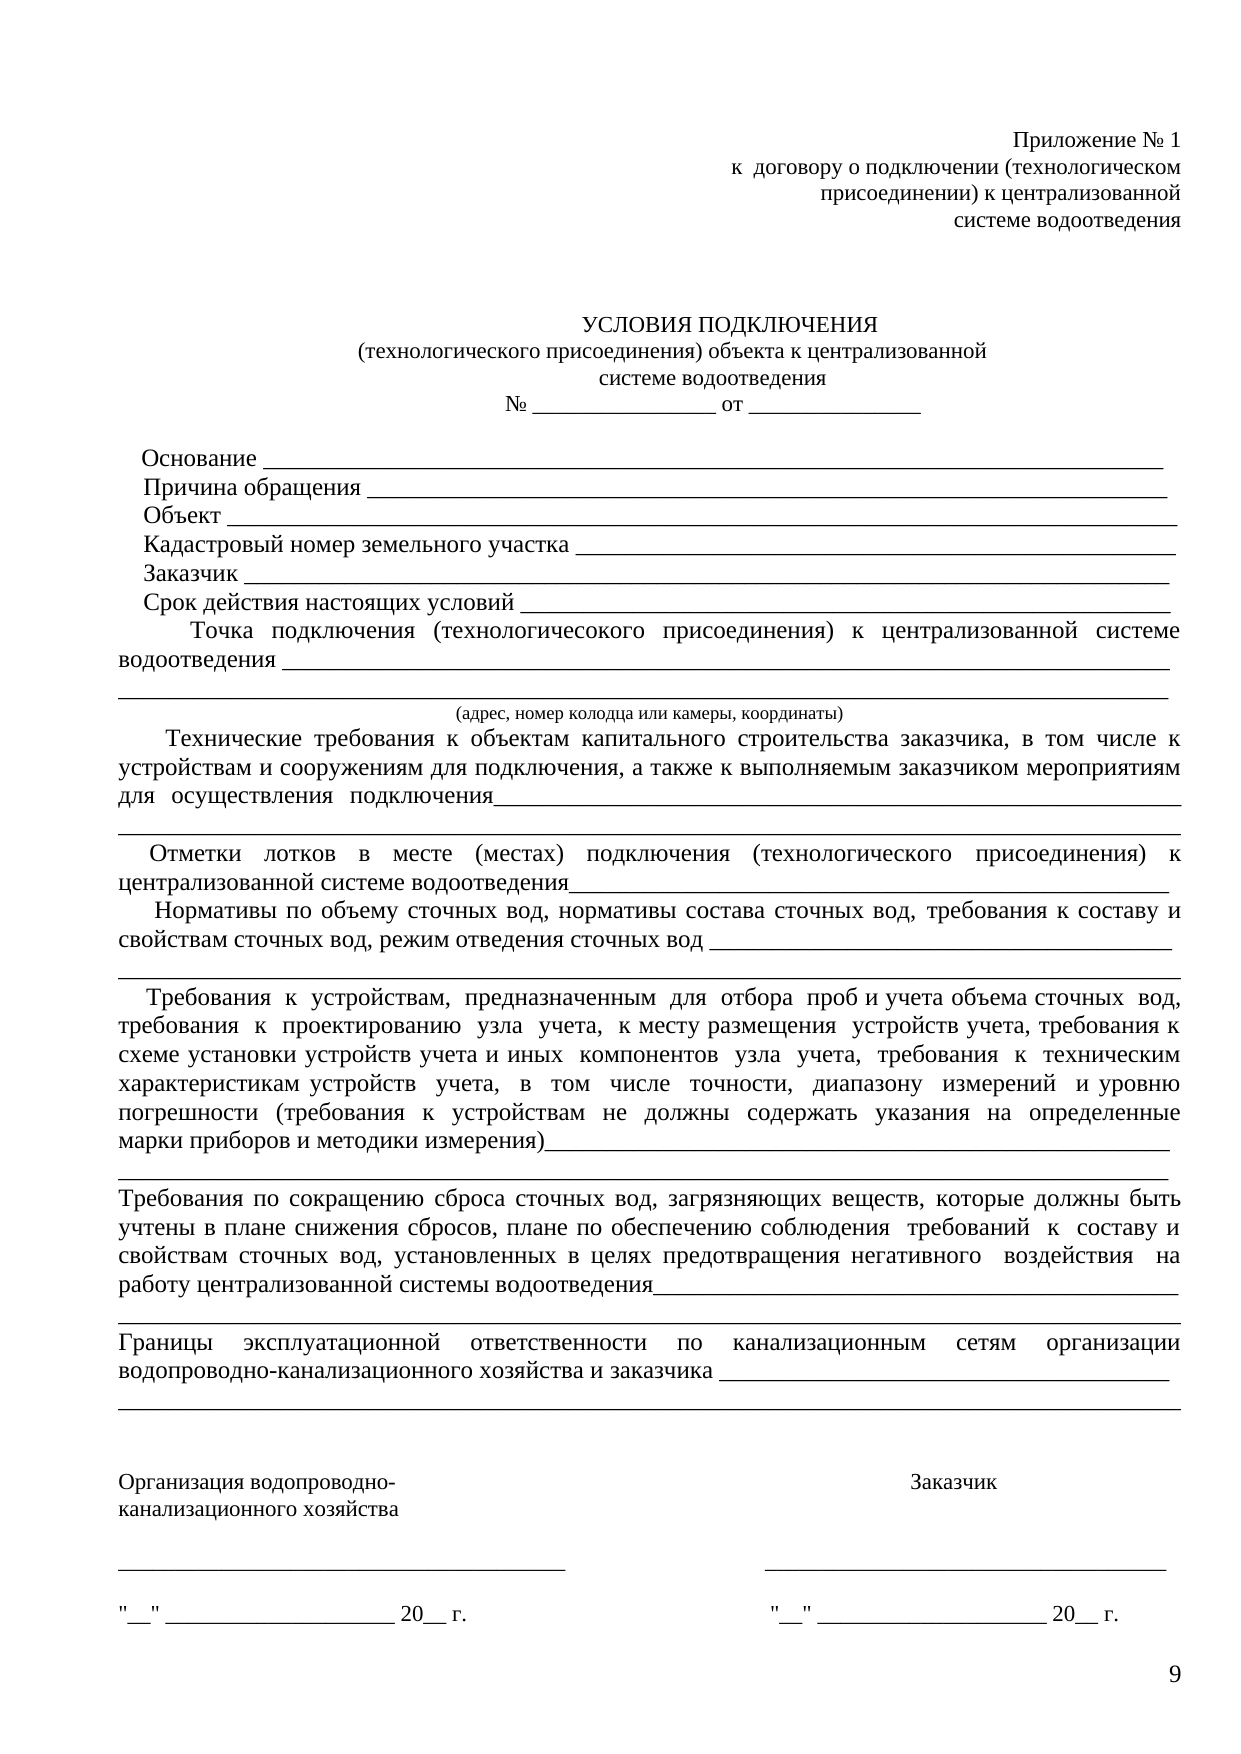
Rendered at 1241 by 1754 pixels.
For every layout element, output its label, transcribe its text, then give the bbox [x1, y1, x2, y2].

text системе водоотведения [118, 364, 1181, 390]
text № ________________ от _______________ [118, 390, 1181, 416]
text _______________________________________ ___________________________________ [118, 1547, 1181, 1574]
text Технические требования к объектам капитального строительства заказчика, в том числе к устройствам и сооружениям для подключения, а также к выполняемым заказчиком мероприятиям для осуществления подключения_______________________________________________________ _____________________________________________________________________________________ [118, 723, 1181, 834]
text присоединении) к централизованной [118, 179, 1181, 206]
text Границы эксплуатационной ответственности по канализационным сетям организации водопроводно-канализационного хозяйства и заказчика ____________________________________ [118, 1327, 1181, 1384]
text Основание ________________________________________________________________________ [118, 443, 1181, 472]
text Нормативы по объему сточных вод, нормативы состава сточных вод, требования к составу и свойствам сточных вод, режим отведения сточных вод _____________________________________ [118, 896, 1181, 953]
text _____________________________________________________________________________________ [118, 1298, 1181, 1323]
text Объект ____________________________________________________________________________ [118, 500, 1181, 529]
text ____________________________________________________________________________________ [118, 673, 1181, 702]
text (технологического присоединения) объекта к централизованной [118, 337, 1181, 364]
text Требования к устройствам, предназначенным для отбора проб и учета объема сточных вод, требования к проектированию узла учета, к месту размещения устройств учета, требования к схеме установки устройств учета и иных компонентов узла учета, требования к техническим характеристикам устройств учета, в том числе точности, диапазону измерений и уровню погрешности (требования к устройствам не должны содержать указания на определенные марки приборов и методики измерения)__________________________________________________ [118, 982, 1181, 1154]
text _____________________________________________________________________________________ [118, 953, 1181, 978]
text Точка подключения (технологичесокого присоединения) к централизованной системе водоотведения _______________________________________________________________________ [118, 615, 1181, 673]
text Срок действия настоящих условий ____________________________________________________ [118, 587, 1181, 615]
text Причина обращения ________________________________________________________________ [118, 472, 1181, 500]
text канализационного хозяйства [118, 1494, 1181, 1521]
text Приложение № 1 [118, 127, 1181, 153]
text ____________________________________________________________________________________ [118, 1154, 1181, 1183]
text Кадастровый номер земельного участка ________________________________________________ [118, 529, 1181, 558]
text Заказчик __________________________________________________________________________ [118, 558, 1181, 587]
text (адрес, номер колодца или камеры, координаты) [118, 702, 1181, 723]
text _____________________________________________________________________________________ [118, 1384, 1181, 1409]
text к договору о подключении (технологическом [118, 153, 1181, 179]
text Организация водопроводно- Заказчик [118, 1468, 1181, 1494]
text системе водоотведения [118, 206, 1181, 232]
text Требования по сокращению сброса сточных вод, загрязняющих веществ, которые должны быть учтены в плане снижения сбросов, плане по обеспечению соблюдения требований к составу и свойствам сточных вод, установленных в целях предотвращения негативного воздействия на работу централизованной системы водоотведения__________________________________________ [118, 1183, 1181, 1298]
text "__" ____________________ 20__ г. "__" ____________________ 20__ г. [118, 1600, 1181, 1626]
text Отметки лотков в месте (местах) подключения (технологического присоединения) к централизованной системе водоотведения________________________________________________ [118, 838, 1181, 896]
text УСЛОВИЯ ПОДКЛЮЧЕНИЯ [118, 311, 1181, 337]
